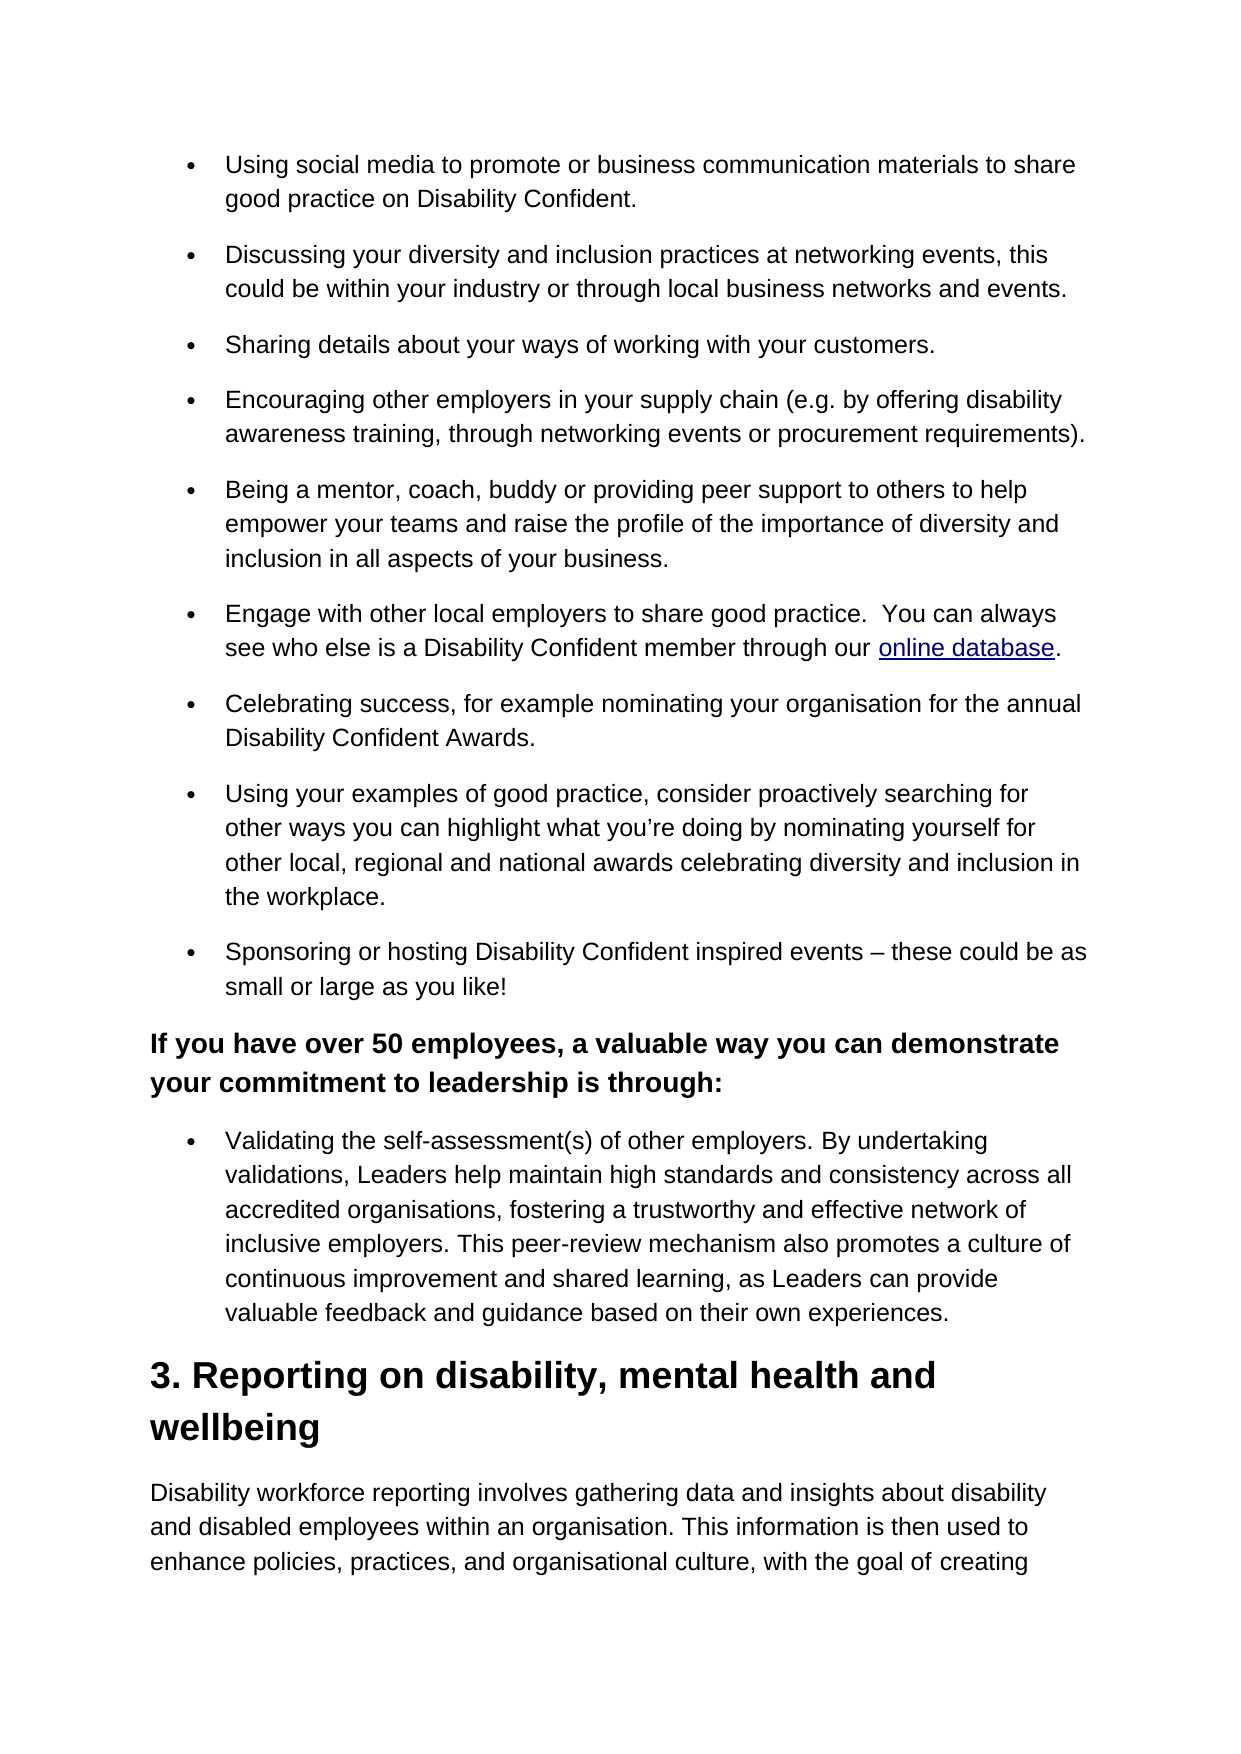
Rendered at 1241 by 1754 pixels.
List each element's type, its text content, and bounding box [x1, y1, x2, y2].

list Sharing details about your ways of working with your customers. [187, 329, 1090, 358]
list Sponsoring or hosting Disability Confident inspired events – these could be as small or large as you like! [187, 937, 1090, 1001]
subtitle 3. Reporting on disability, mental health and wellbeing [150, 1353, 1090, 1448]
list Being a mentor, coach, buddy or providing peer support to others to help empower your teams and raise the profile of the importance of diversity and inclusion in all aspects of your business. [187, 475, 1090, 572]
list Using social media to promote or business communication materials to share good practice on Disability Confident. [187, 150, 1090, 213]
list Engage with other local employers to share good practice. You can always see who else is a Disability Confident member through our online database. [187, 599, 1090, 662]
list Validating the self-assessment(s) of other employers. By undertaking validations, Leaders help maintain high standards and consistency across all accredited organisations, fostering a trustworthy and effective network of inclusive employers. This peer-review mechanism also promotes a culture of continuous improvement and shared learning, as Leaders can provide valuable feedback and guidance based on their own experiences. [187, 1126, 1090, 1327]
list Discussing your diversity and inclusion practices at networking events, this could be within your industry or through local business networks and events. [187, 240, 1090, 303]
list Using your examples of good practice, consider proactively searching for other ways you can highlight what you’re doing by nominating yourself for other local, regional and national awards celebrating diversity and inclusion in the workplace. [187, 778, 1090, 911]
text Disability workforce reporting involves gathering data and insights about disability and disabled employees within an organisation. This information is then used to enhance policies, practices, and organisational culture, with the goal of creating [150, 1477, 1090, 1575]
list Encouraging other employers in your supply chain (e.g. by offering disability awareness training, through networking events or procurement requirements). [187, 385, 1090, 448]
list Celebrating success, for example nominating your organisation for the annual Disability Confident Awards. [187, 689, 1090, 752]
subtitle If you have over 50 employees, a valuable way you can demonstrate your commitment to leadership is through: [150, 1027, 1090, 1098]
